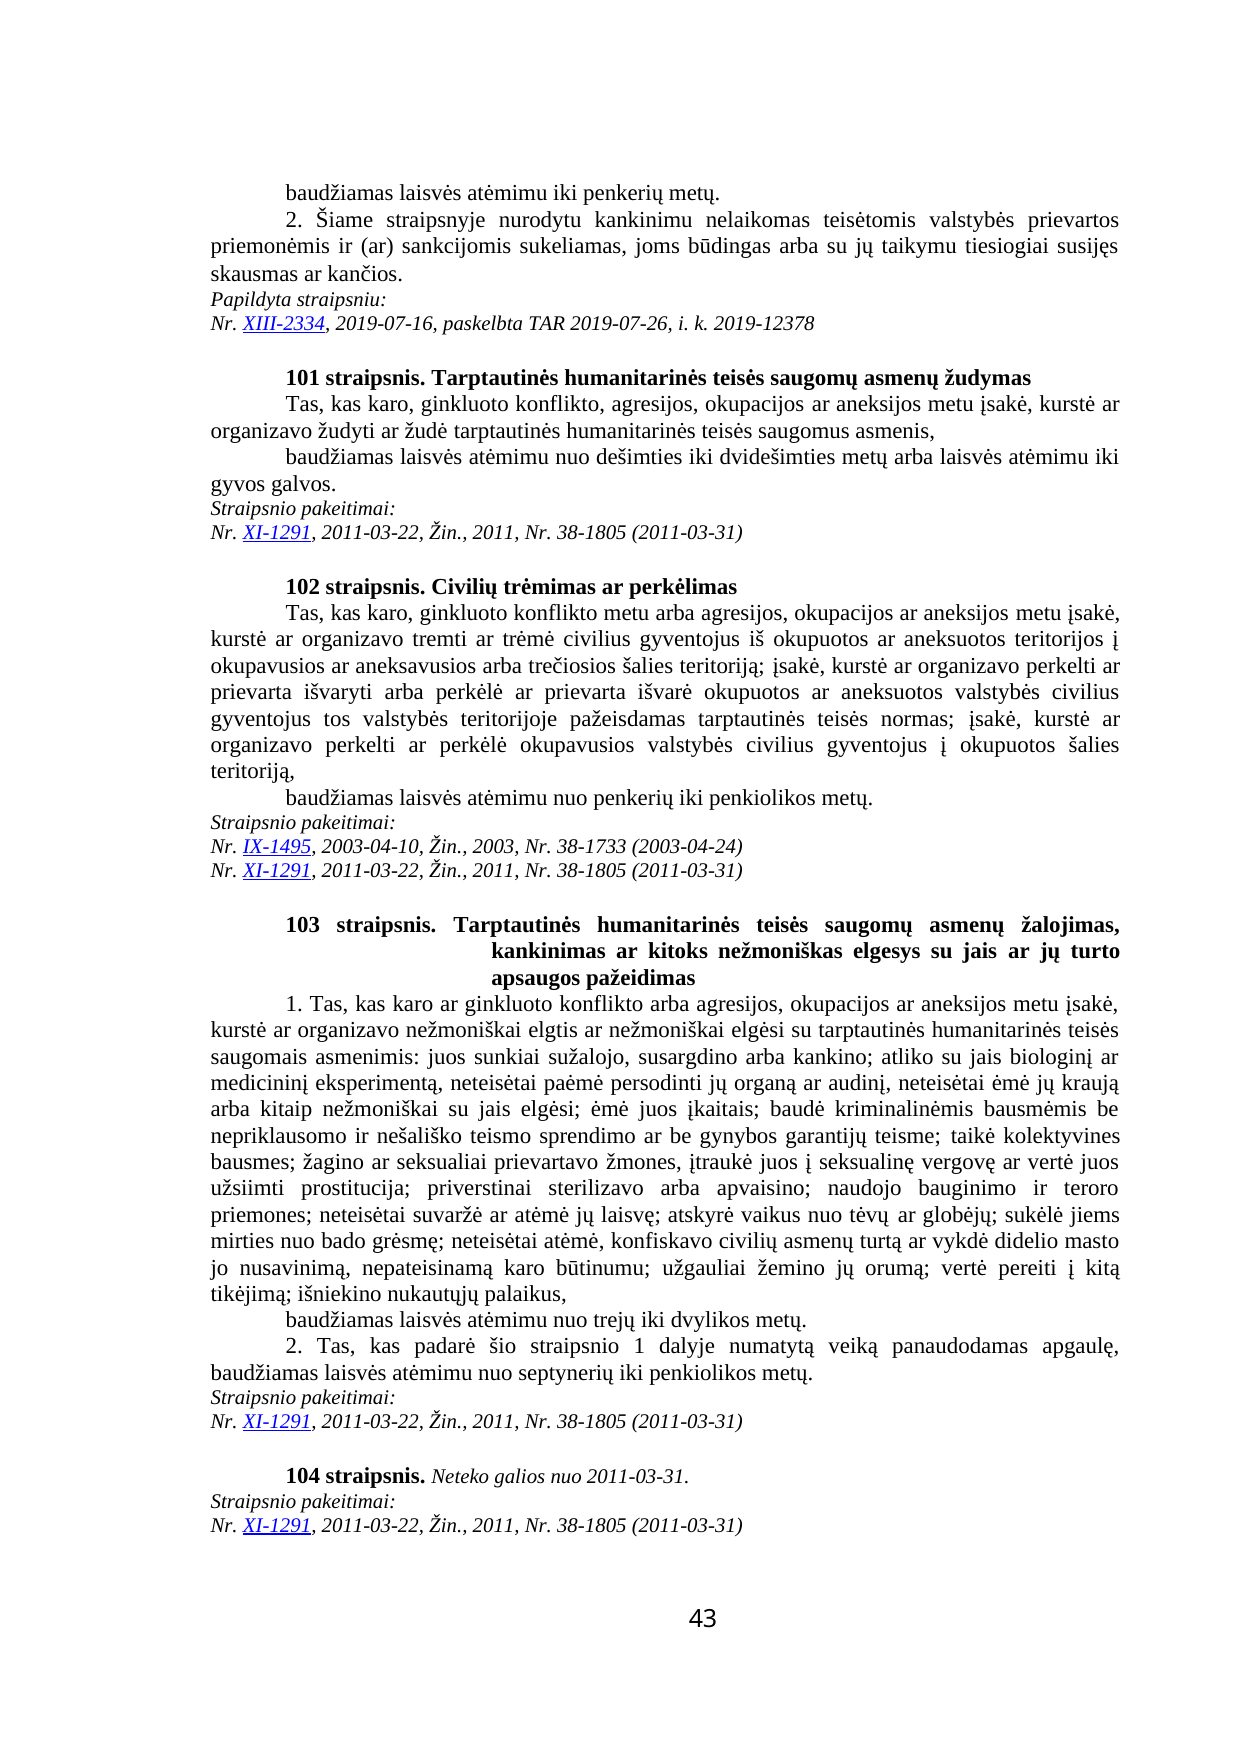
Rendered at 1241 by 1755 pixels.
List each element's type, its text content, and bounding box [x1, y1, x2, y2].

text Nr. XIII-2334, 2019-07-16, paskelbta TAR 2019-07-26, i. k. 2019-12378 [210, 311, 1120, 335]
text 102 straipsnis. Civilių trėmimas ar perkėlimas [210, 573, 1120, 599]
text baudžiamas laisvės atėmimu nuo trejų iki dvylikos metų. [210, 1306, 1120, 1333]
text 101 straipsnis. Tarptautinės humanitarinės teisės saugomų asmenų žudymas [210, 364, 1120, 391]
text Nr. XI-1291, 2011-03-22, Žin., 2011, Nr. 38-1805 (2011-03-31) [210, 1409, 1120, 1433]
text Papildyta straipsniu: [210, 287, 1120, 311]
text Tas, kas karo, ginkluoto konflikto metu arba agresijos, okupacijos ar aneksijos metu įsakė, kurstė ar organizavo tremti ar trėmė civilius gyventojus iš okupuotos ar aneksuotos teritorijos į okupavusios ar aneksavusios arba trečiosios šalies teritoriją; įsakė, kurstė ar organizavo perkelti ar prievarta išvaryti arba perkėlė ar prievarta išvarė okupuotos ar aneksuotos valstybės civilius gyventojus tos valstybės teritorijoje pažeisdamas tarptautinės teisės normas; įsakė, kurstė ar organizavo perkelti ar perkėlė okupavusios valstybės civilius gyventojus į okupuotos šalies teritoriją, [210, 599, 1120, 784]
text Nr. XI-1291, 2011-03-22, Žin., 2011, Nr. 38-1805 (2011-03-31) [210, 1513, 1120, 1537]
text Nr. XI-1291, 2011-03-22, Žin., 2011, Nr. 38-1805 (2011-03-31) [210, 520, 1120, 544]
text 1. Tas, kas karo ar ginkluoto konflikto arba agresijos, okupacijos ar aneksijos metu įsakė, kurstė ar organizavo nežmoniškai elgtis ar nežmoniškai elgėsi su tarptautinės humanitarinės teisės saugomais asmenimis: juos sunkiai sužalojo, susargdino arba kankino; atliko su jais biologinį ar medicininį eksperimentą, neteisėtai paėmė persodinti jų organą ar audinį, neteisėtai ėmė jų kraują arba kitaip nežmoniškai su jais elgėsi; ėmė juos įkaitais; baudė kriminalinėmis bausmėmis be nepriklausomo ir nešališko teismo sprendimo ar be gynybos garantijų teisme; taikė kolektyvines bausmes; žagino ar seksualiai prievartavo žmones, įtraukė juos į seksualinę vergovę ar vertė juos užsiimti prostitucija; priverstinai sterilizavo arba apvaisino; naudojo bauginimo ir teroro priemones; neteisėtai suvaržė ar atėmė jų laisvę; atskyrė vaikus nuo tėvų ar globėjų; sukėlė jiems mirties nuo bado grėsmę; neteisėtai atėmė, konfiskavo civilių asmenų turtą ar vykdė didelio masto jo nusavinimą, nepateisinamą karo būtinumu; užgauliai žemino jų orumą; vertė pereiti į kitą tikėjimą; išniekino nukautųjų palaikus, [210, 990, 1120, 1306]
text baudžiamas laisvės atėmimu iki penkerių metų. [210, 179, 1120, 206]
text 2. Šiame straipsnyje nurodytu kankinimu nelaikomas teisėtomis valstybės prievartos priemonėmis ir (ar) sankcijomis sukeliamas, joms būdingas arba su jų taikymu tiesiogiai susijęs skausmas ar kančios. [210, 206, 1120, 287]
text Straipsnio pakeitimai: [210, 1385, 1120, 1409]
text 104 straipsnis. Neteko galios nuo 2011-03-31. [210, 1462, 1120, 1488]
text Tas, kas karo, ginkluoto konflikto, agresijos, okupacijos ar aneksijos metu įsakė, kurstė ar organizavo žudyti ar žudė tarptautinės humanitarinės teisės saugomus asmenis, [210, 391, 1120, 443]
text baudžiamas laisvės atėmimu nuo penkerių iki penkiolikos metų. [210, 784, 1120, 810]
text 2. Tas, kas padarė šio straipsnio 1 dalyje numatytą veiką panaudodamas apgaulę, baudžiamas laisvės atėmimu nuo septynerių iki penkiolikos metų. [210, 1333, 1120, 1385]
text baudžiamas laisvės atėmimu nuo dešimties iki dvidešimties metų arba laisvės atėmimu iki gyvos galvos. [210, 443, 1120, 496]
text Straipsnio pakeitimai: [210, 496, 1120, 520]
text 103 straipsnis. Tarptautinės humanitarinės teisės saugomų asmenų žalojimas, kankinimas ar kitoks nežmoniškas elgesys su jais ar jų turto apsaugos pažeidimas [285, 911, 1120, 990]
text Straipsnio pakeitimai: [210, 1488, 1120, 1513]
text Straipsnio pakeitimai: [210, 810, 1120, 834]
text Nr. IX-1495, 2003-04-10, Žin., 2003, Nr. 38-1733 (2003-04-24) [210, 834, 1120, 858]
text Nr. XI-1291, 2011-03-22, Žin., 2011, Nr. 38-1805 (2011-03-31) [210, 858, 1120, 882]
